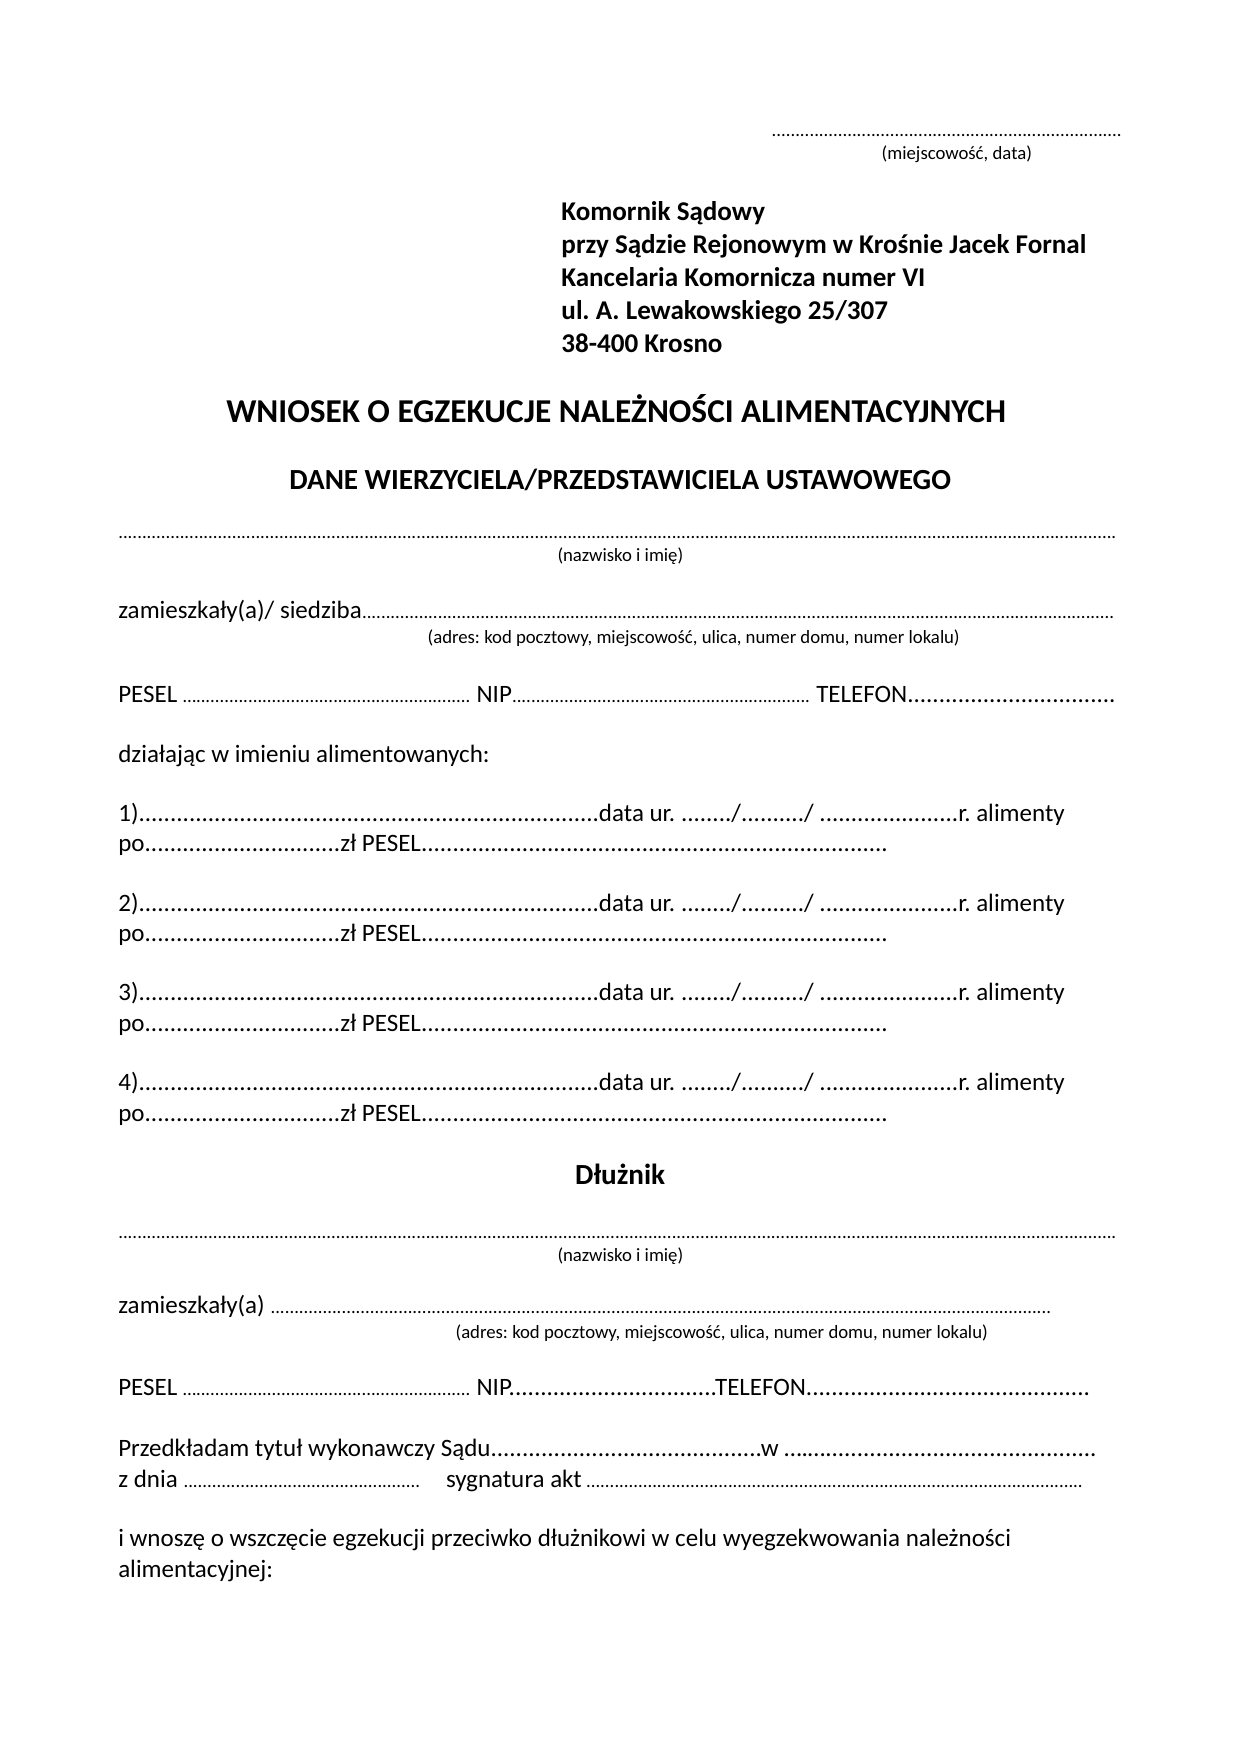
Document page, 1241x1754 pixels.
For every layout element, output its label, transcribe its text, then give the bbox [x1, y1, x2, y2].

text i wnoszę o wszczęcie egzekucji przeciwko dłużnikowi w celu wyegzekwowania należności alimentacyjnej: [118, 1522, 1122, 1583]
text PESEL ….......................................................... NIP.................................TELEFON............................................. [118, 1371, 1122, 1402]
text (adres: kod pocztowy, miejscowość, ulica, numer domu, numer lokalu) [118, 625, 1122, 648]
text WNIOSEK O EGZEKUCJE NALEŻNOŚCI ALIMENTACYJNYCH [118, 390, 1122, 431]
text DANE WIERZYCIELA/PRZEDSTAWICIELA USTAWOWEGO [118, 461, 1122, 497]
text działając w imieniu alimentowanych: [118, 738, 1122, 768]
text 2).........................................................................data ur. ......../........../ ......................r. alimenty po...............................zł PESEL.......................................................................... [118, 887, 1122, 948]
text przy Sądzie Rejonowym w Krośnie Jacek Fornal [118, 227, 1122, 261]
text ................................................................................................................................................................................................................... [118, 1221, 1122, 1243]
text 4).........................................................................data ur. ......../........../ ......................r. alimenty po...............................zł PESEL.......................................................................... [118, 1066, 1122, 1127]
text Kancelaria Komornicza numer VI [118, 261, 1122, 293]
text (nazwisko i imię) [118, 543, 1122, 566]
text ul. A. Lewakowskiego 25/307 [118, 293, 1122, 327]
text (adres: kod pocztowy, miejscowość, ulica, numer domu, numer lokalu) [118, 1320, 1122, 1343]
text Przedkładam tytuł wykonawczy Sądu...........................................w ….…........................................... [118, 1432, 1122, 1463]
text Komornik Sądowy [118, 194, 1122, 227]
text PESEL ….......................................................... NIP............................................................... TELEFON................................. [118, 678, 1122, 709]
text (miejscowość, data) [118, 141, 1122, 164]
text 38-400 Krosno [118, 327, 1122, 359]
text ................................................................................................................................................................................................................... [118, 520, 1122, 543]
text Dłużnik [118, 1156, 1122, 1192]
text zamieszkały(a) ..................................................................................................................................................................... [118, 1289, 1122, 1320]
text (nazwisko i imię) [118, 1243, 1122, 1266]
text 3).........................................................................data ur. ......../........../ ......................r. alimenty po...............................zł PESEL.......................................................................... [118, 977, 1122, 1038]
text 1).........................................................................data ur. ......../........../ ......................r. alimenty po...............................zł PESEL.......................................................................... [118, 797, 1122, 858]
text z dnia .................................................. sygnatura akt ......................................................................................................... [118, 1463, 1122, 1493]
text .......................................................................... [118, 118, 1122, 141]
text zamieszkały(a)/ siedziba............................................................................................................................................................... [118, 594, 1122, 625]
